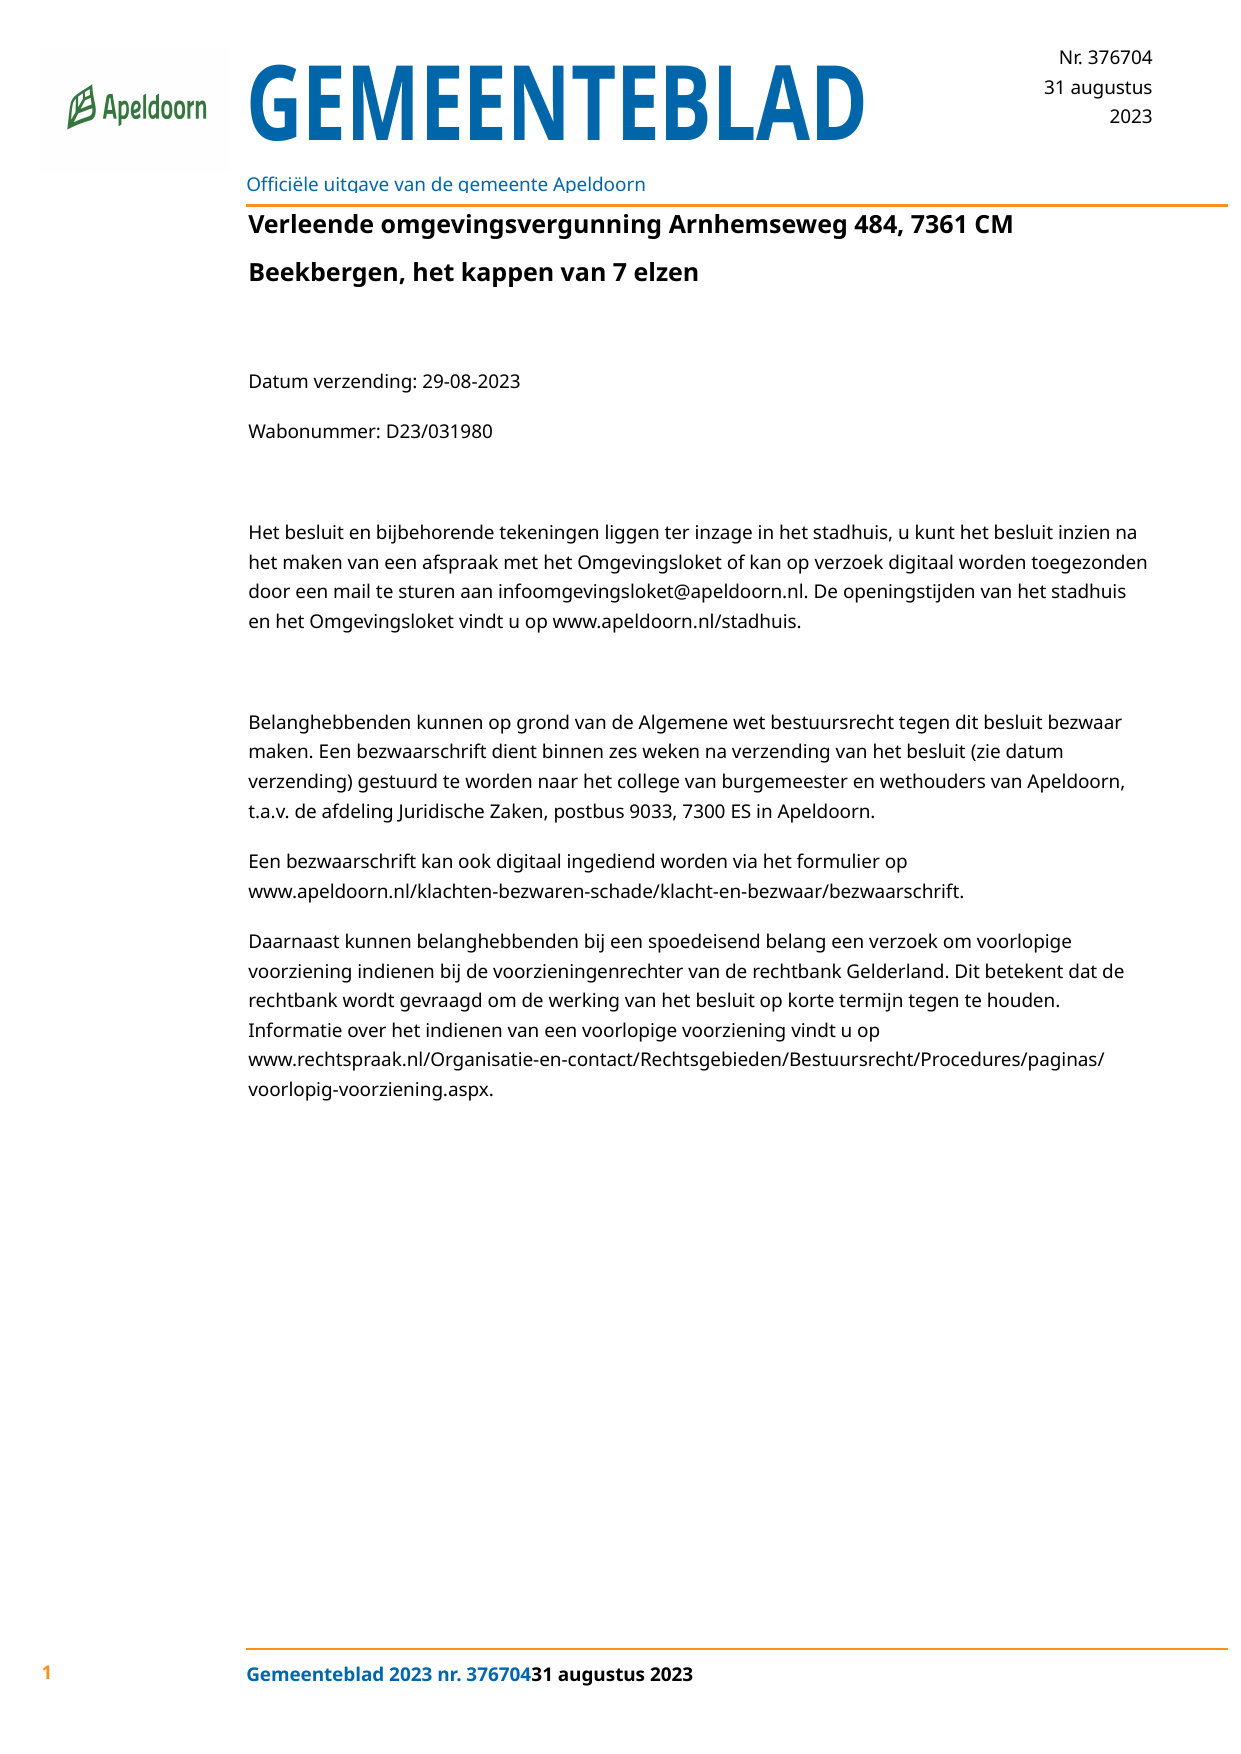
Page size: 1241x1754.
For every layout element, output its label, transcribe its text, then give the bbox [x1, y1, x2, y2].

text Daarnaast kunnen belanghebbenden bij een spoedeisend belang een verzoek om voorlopige voorziening indienen bij de voorzieningenrechter van de rechtbank Gelderland. Dit betekent dat de rechtbank wordt gevraagd om de werking van het besluit op korte termijn tegen te houden. Informatie over het indienen van een voorlopige voorziening vindt u op www.rechtspraak.nl/Organisatie-en-contact/Rechtsgebieden/Bestuursrecht/Procedures/paginas/voorlopig-voorziening.aspx. [248, 928, 1152, 1102]
text Datum verzending: 29-08-2023 [248, 368, 1152, 394]
text Het besluit en bijbehorende tekeningen liggen ter inzage in het stadhuis, u kunt het besluit inzien na het maken van een afspraak met het Omgevingsloket of kan op verzoek digitaal worden toegezonden door een mail te sturen aan infoomgevingsloket@apeldoorn.nl. De openingstijden van het stadhuis en het Omgevingsloket vindt u op www.apeldoorn.nl/stadhuis. [248, 519, 1152, 634]
text Wabonummer: D23/031980 [248, 419, 1152, 444]
text Verleende omgevingsvergunning Arnhemseweg 484, 7361 CM Beekbergen, het kappen van 7 elzen [248, 207, 1152, 288]
text Belanghebbenden kunnen op grond van de Algemene wet bestuursrecht tegen dit besluit bezwaar maken. Een bezwaarschrift dient binnen zes weken na verzending van het besluit (zie datum verzending) gestuurd te worden naar het college van burgemeester en wethouders van Apeldoorn, t.a.v. de afdeling Juridische Zaken, postbus 9033, 7300 ES in Apeldoorn. [248, 709, 1152, 824]
picture [41, 47, 231, 172]
text Een bezwaarschrift kan ook digitaal ingediend worden via het formulier op www.apeldoorn.nl/klachten-bezwaren-schade/klacht-en-bezwaar/bezwaarschrift. [248, 848, 1152, 904]
